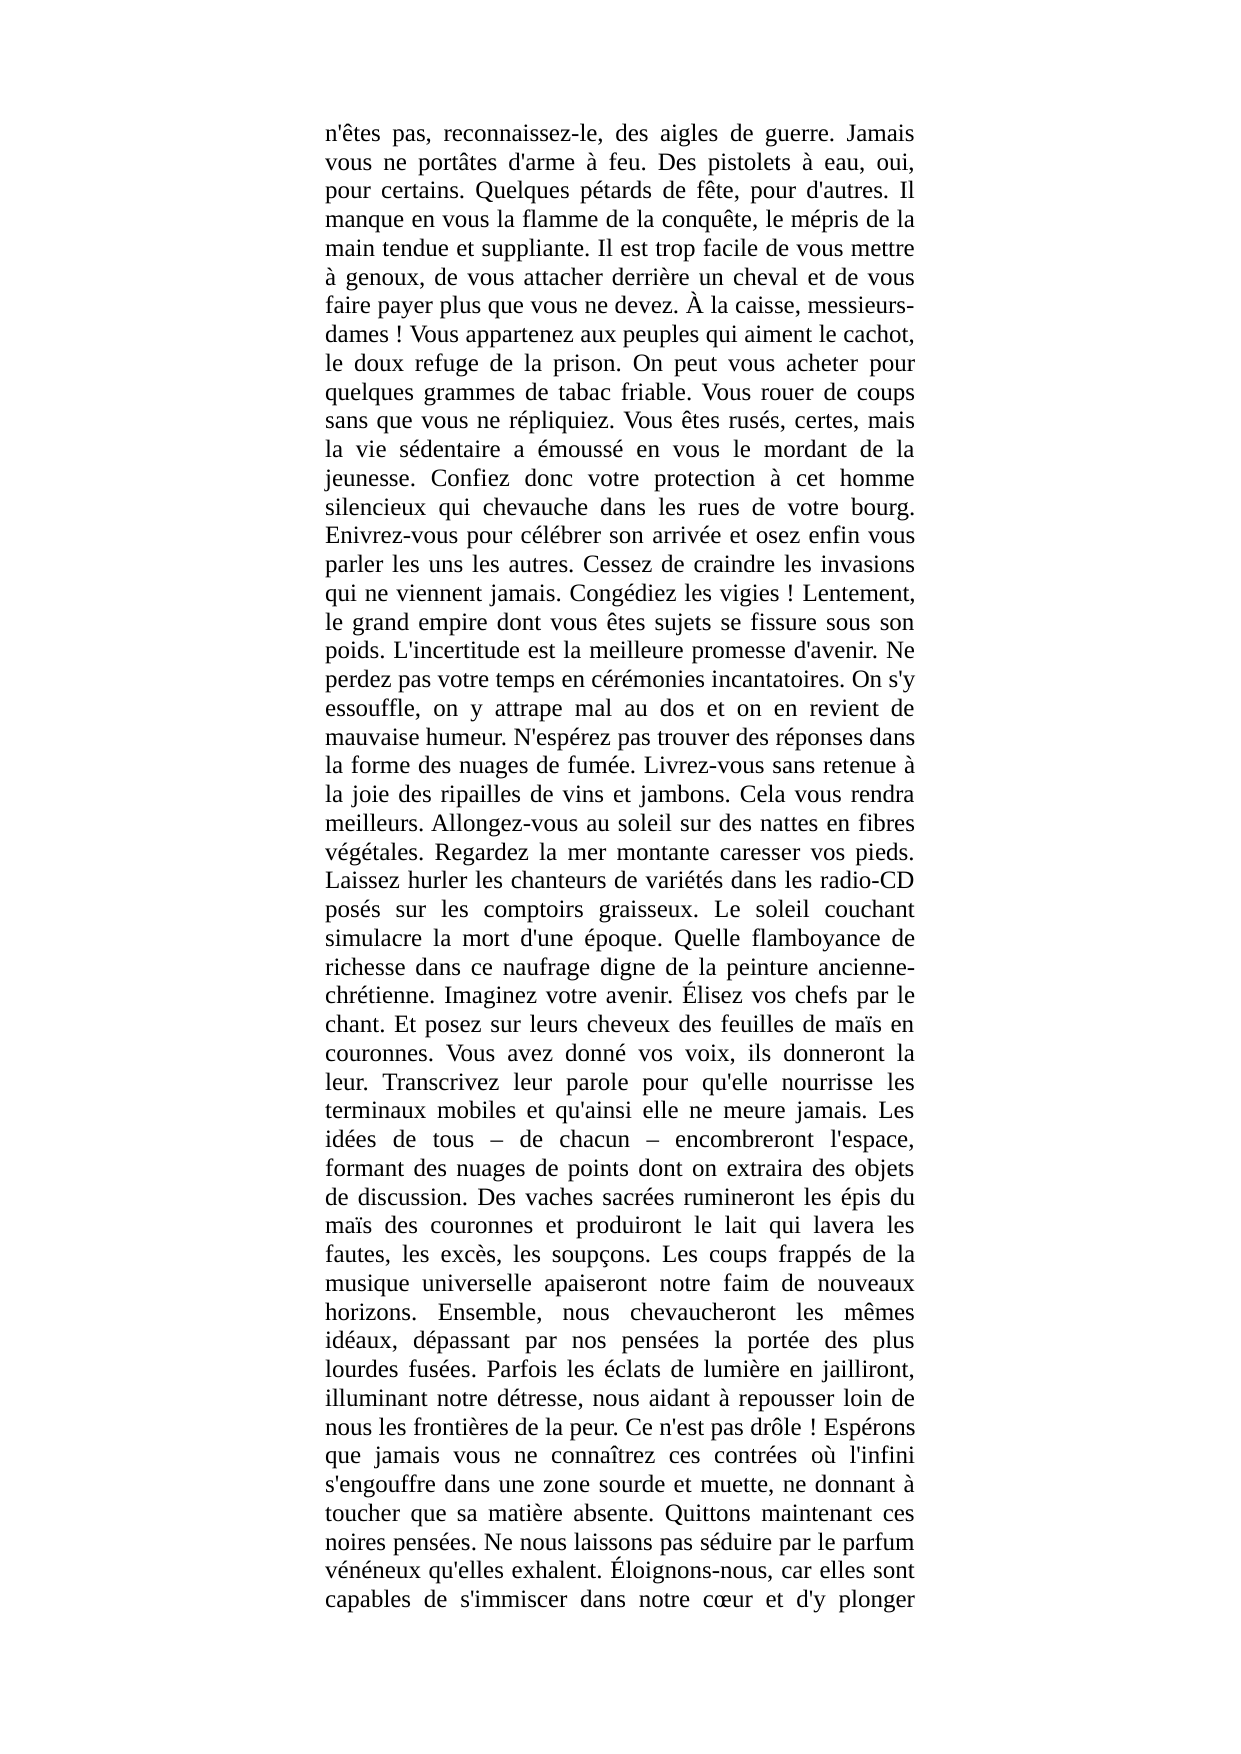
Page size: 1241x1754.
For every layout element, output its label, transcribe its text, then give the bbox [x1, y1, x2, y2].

text n'êtes pas, reconnaissez-le, des aigles de guerre. Jamais vous ne portâtes d'arme à feu. Des pistolets à eau, oui, pour certains. Quelques pétards de fête, pour d'autres. Il manque en vous la flamme de la conquête, le mépris de la main tendue et suppliante. Il est trop facile de vous mettre à genoux, de vous attacher derrière un cheval et de vous faire payer plus que vous ne devez. À la caisse, messieurs-dames ! Vous appartenez aux peuples qui aiment le cachot, le doux refuge de la prison. On peut vous acheter pour quelques grammes de tabac friable. Vous rouer de coups sans que vous ne répliquiez. Vous êtes rusés, certes, mais la vie sédentaire a émoussé en vous le mordant de la jeunesse. Confiez donc votre protection à cet homme silencieux qui chevauche dans les rues de votre bourg. Enivrez-vous pour célébrer son arrivée et osez enfin vous parler les uns les autres. Cessez de craindre les invasions qui ne viennent jamais. Congédiez les vigies ! Lentement, le grand empire dont vous êtes sujets se fissure sous son poids. L'incertitude est la meilleure promesse d'avenir. Ne perdez pas votre temps en cérémonies incantatoires. On s'y essouffle, on y attrape mal au dos et on en revient de mauvaise humeur. N'espérez pas trouver des réponses dans la forme des nuages de fumée. Livrez-vous sans retenue à la joie des ripailles de vins et jambons. Cela vous rendra meilleurs. Allongez-vous au soleil sur des nattes en fibres végétales. Regardez la mer montante caresser vos pieds. Laissez hurler les chanteurs de variétés dans les radio-CD posés sur les comptoirs graisseux. Le soleil couchant simulacre la mort d'une époque. Quelle flamboyance de richesse dans ce naufrage digne de la peinture ancienne-chrétienne. Imaginez votre avenir. Élisez vos chefs par le chant. Et posez sur leurs cheveux des feuilles de maïs en couronnes. Vous avez donné vos voix, ils donneront la leur. Transcrivez leur parole pour qu'elle nourrisse les terminaux mobiles et qu'ainsi elle ne meure jamais. Les idées de tous – de chacun – encombreront l'espace, formant des nuages de points dont on extraira des objets de discussion. Des vaches sacrées rumineront les épis du maïs des couronnes et produiront le lait qui lavera les fautes, les excès, les soupçons. Les coups frappés de la musique universelle apaiseront notre faim de nouveaux horizons. Ensemble, nous chevaucheront les mêmes idéaux, dépassant par nos pensées la portée des plus lourdes fusées. Parfois les éclats de lumière en jailliront, illuminant notre détresse, nous aidant à repousser loin de nous les frontières de la peur. Ce n'est pas drôle ! Espérons que jamais vous ne connaîtrez ces contrées où l'infini s'engouffre dans une zone sourde et muette, ne donnant à toucher que sa matière absente. Quittons maintenant ces noires pensées. Ne nous laissons pas séduire par le parfum vénéneux qu'elles exhalent. Éloignons-nous, car elles sont capables de s'immiscer dans notre cœur et d'y plonger [325, 118, 915, 1613]
